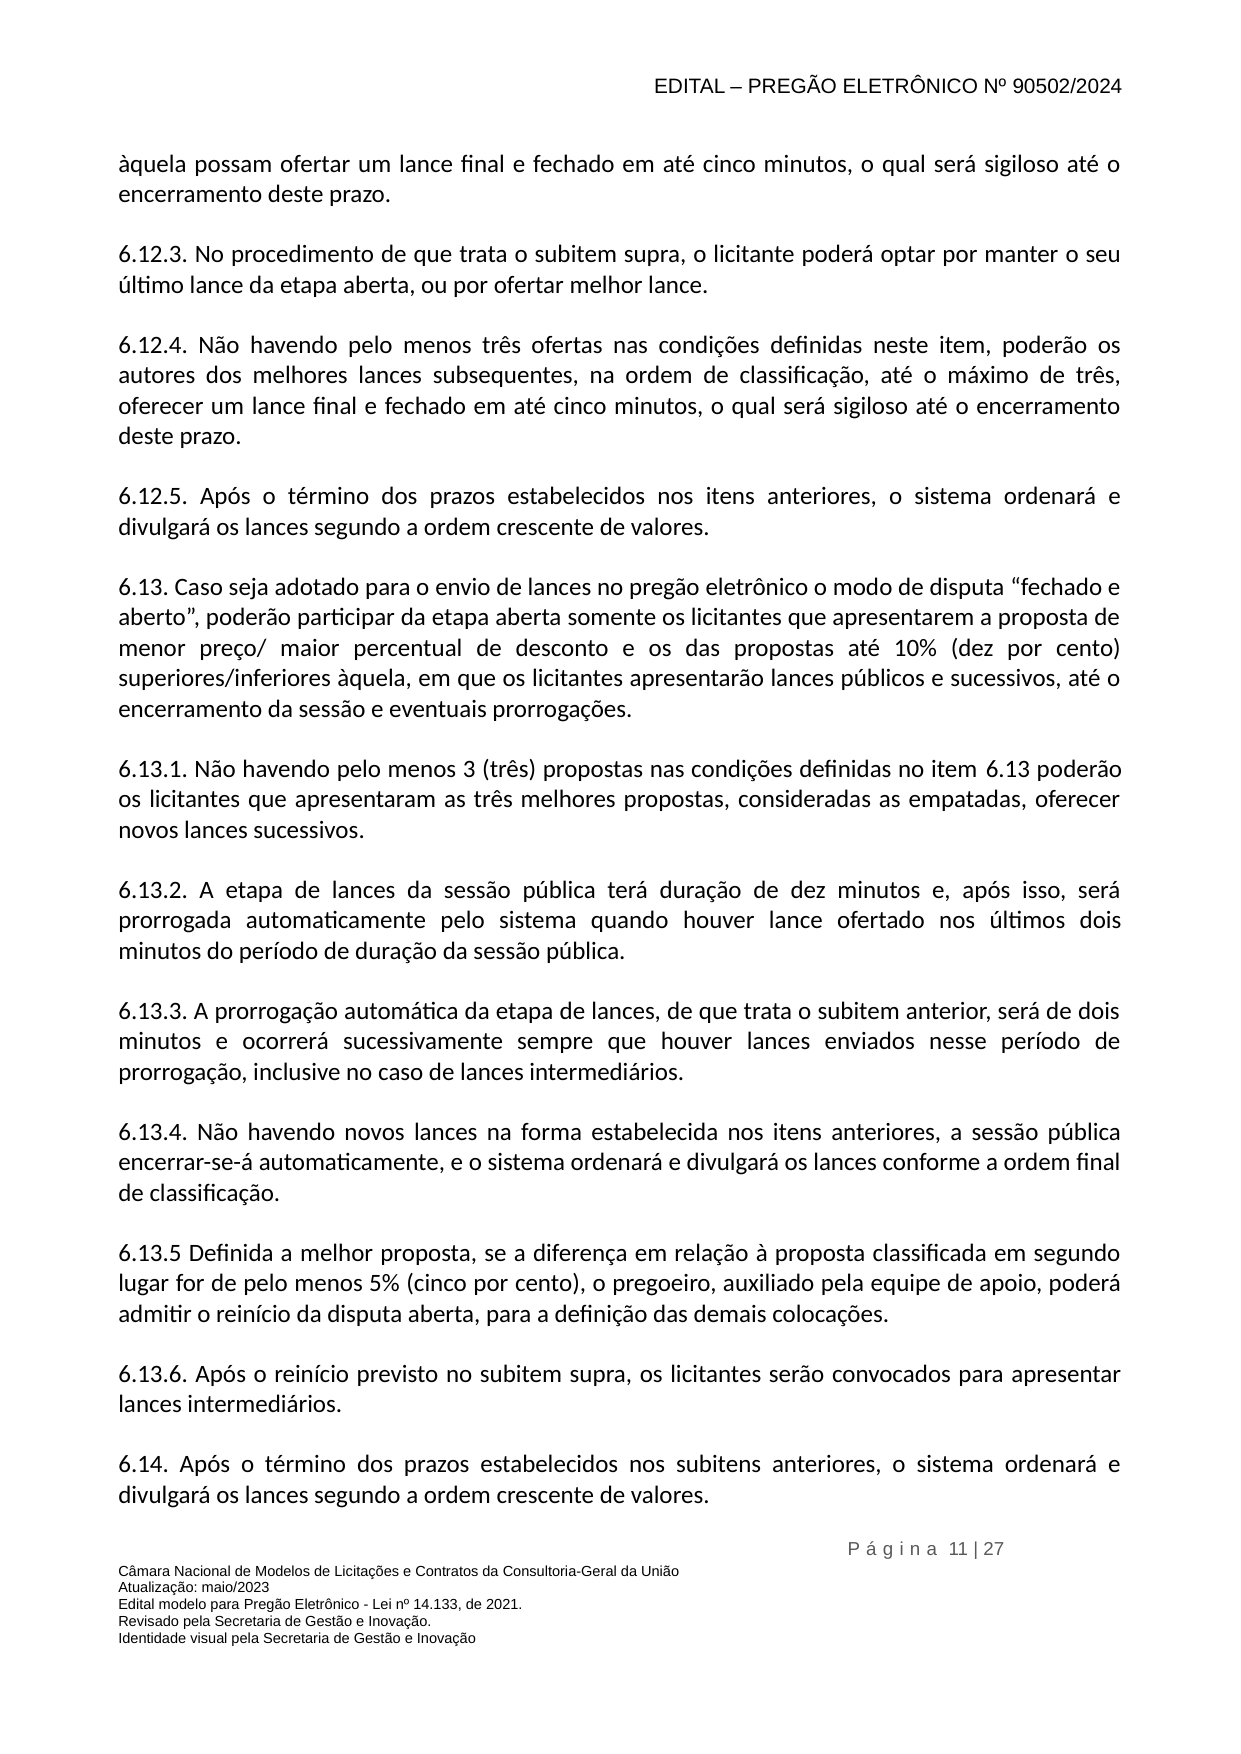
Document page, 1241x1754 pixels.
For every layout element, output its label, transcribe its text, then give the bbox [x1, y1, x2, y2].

text 6.13.6. Após o reinício previsto no subitem supra, os licitantes serão convocados para apresentar lances intermediários. [118, 1358, 1122, 1419]
text 6.13.5 Definida a melhor proposta, se a diferença em relação à proposta classificada em segundo lugar for de pelo menos 5% (cinco por cento), o pregoeiro, auxiliado pela equipe de apoio, poderá admitir o reinício da disputa aberta, para a definição das demais colocações. [118, 1237, 1122, 1329]
text 6.13.3. A prorrogação automática da etapa de lances, de que trata o subitem anterior, será de dois minutos e ocorrerá sucessivamente sempre que houver lances enviados nesse período de prorrogação, inclusive no caso de lances intermediários. [118, 995, 1122, 1087]
text 6.13.2. A etapa de lances da sessão pública terá duração de dez minutos e, após isso, será prorrogada automaticamente pelo sistema quando houver lance ofertado nos últimos dois minutos do período de duração da sessão pública. [118, 874, 1122, 966]
text 6.12.3. No procedimento de que trata o subitem supra, o licitante poderá optar por manter o seu último lance da etapa aberta, ou por ofertar melhor lance. [118, 238, 1122, 299]
text 6.13. Caso seja adotado para o envio de lances no pregão eletrônico o modo de disputa “fechado e aberto”, poderão participar da etapa aberta somente os licitantes que apresentarem a proposta de menor preço/ maior percentual de desconto e os das propostas até 10% (dez por cento) superiores/inferiores àquela, em que os licitantes apresentarão lances públicos e sucessivos, até o encerramento da sessão e eventuais prorrogações. [118, 571, 1122, 723]
text 6.13.1. Não havendo pelo menos 3 (três) propostas nas condições definidas no item 6.13 poderão os licitantes que apresentaram as três melhores propostas, consideradas as empatadas, oferecer novos lances sucessivos. [118, 753, 1122, 844]
text àquela possam ofertar um lance final e fechado em até cinco minutos, o qual será sigiloso até o encerramento deste prazo. [118, 148, 1122, 209]
text 6.13.4. Não havendo novos lances na forma estabelecida nos itens anteriores, a sessão pública encerrar-se-á automaticamente, e o sistema ordenará e divulgará os lances conforme a ordem final de classificação. [118, 1116, 1122, 1208]
text 6.14. Após o término dos prazos estabelecidos nos subitens anteriores, o sistema ordenará e divulgará os lances segundo a ordem crescente de valores. [118, 1449, 1122, 1510]
text 6.12.4. Não havendo pelo menos três ofertas nas condições definidas neste item, poderão os autores dos melhores lances subsequentes, na ordem de classificação, até o máximo de três, oferecer um lance final e fechado em até cinco minutos, o qual será sigiloso até o encerramento deste prazo. [118, 329, 1122, 451]
text 6.12.5. Após o término dos prazos estabelecidos nos itens anteriores, o sistema ordenará e divulgará os lances segundo a ordem crescente de valores. [118, 480, 1122, 541]
